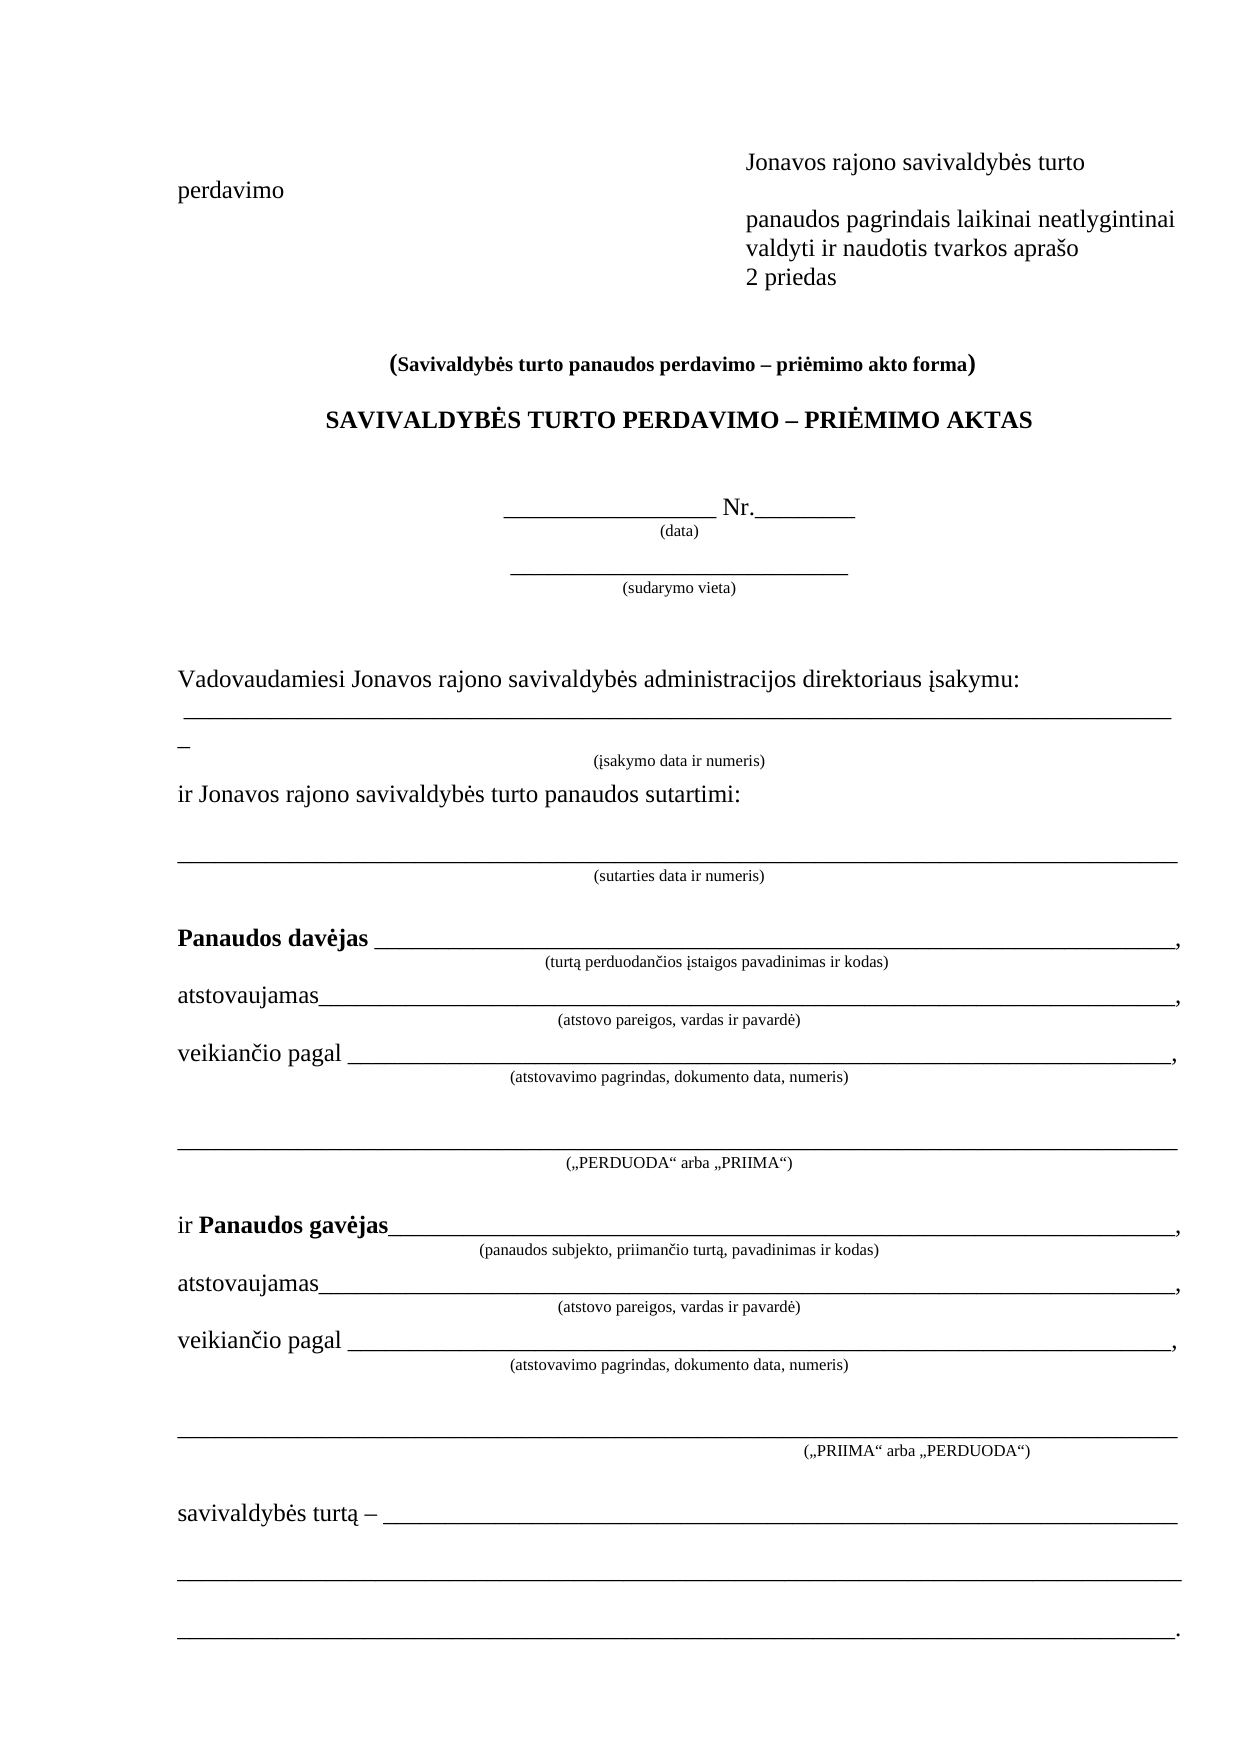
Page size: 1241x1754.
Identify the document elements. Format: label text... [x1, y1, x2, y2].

text atstovaujamas , [177, 981, 1181, 1009]
text veikiančio pagal , [177, 1326, 1181, 1354]
text 2 priedas [177, 262, 1181, 291]
text (atstovavimo pagrindas, dokumento data, numeris) [177, 1067, 1181, 1096]
text („PERDUODA“ arba „PRIIMA“) [177, 1153, 1181, 1182]
text (panaudos subjekto, priimančio turtą, pavadinimas ir kodas) [177, 1239, 1181, 1268]
text ________________________________________________________________________________ [177, 693, 1181, 751]
text valdyti ir naudotis tvarkos aprašo [177, 233, 1181, 262]
text (atstovo pareigos, vardas ir pavardė) [177, 1297, 1181, 1326]
text Jonavos rajono savivaldybės turto perdavimo [177, 147, 1181, 204]
text ir Jonavos rajono savivaldybės turto panaudos sutartimi: [177, 779, 1181, 808]
text (sutarties data ir numeris) [177, 866, 1181, 894]
text Vadovaudamiesi Jonavos rajono savivaldybės administracijos direktoriaus įsakymu: [177, 664, 1181, 693]
text ________________________________________________________________________________ [177, 1412, 1181, 1441]
text (Savivaldybės turto panaudos perdavimo – priėmimo akto forma) [177, 348, 1181, 377]
text panaudos pagrindais laikinai neatlygintinai [177, 204, 1181, 233]
text (atstovavimo pagrindas, dokumento data, numeris) [177, 1354, 1181, 1383]
text ________________________________________________________________________________ [177, 1124, 1181, 1153]
text (sudarymo vieta) [177, 578, 1181, 607]
text _________________ Nr.________ [177, 492, 1181, 521]
text (turtą perduodančios įstaigos pavadinimas ir kodas) [177, 952, 1181, 981]
text (įsakymo data ir numeris) [177, 751, 1181, 779]
text atstovaujamas , [177, 1268, 1181, 1297]
text savivaldybės turtą – [177, 1498, 1181, 1527]
text . [177, 1613, 1181, 1642]
text veikiančio pagal , [177, 1038, 1181, 1067]
text (data) [177, 521, 1181, 549]
text ________________________________________________________________________________ [177, 837, 1181, 866]
text SAVIVALDYBĖS TURTO PERDAVIMO – PRIĖMIMO AKTAS [177, 406, 1181, 434]
text Panaudos davėjas , [177, 923, 1181, 952]
text („PRIIMA“ arba „PERDUODA“) [177, 1441, 1181, 1469]
text (atstovo pareigos, vardas ir pavardė) [177, 1009, 1181, 1038]
text ir Panaudos gavėjas , [177, 1211, 1181, 1239]
text ___________________________ [177, 549, 1181, 578]
